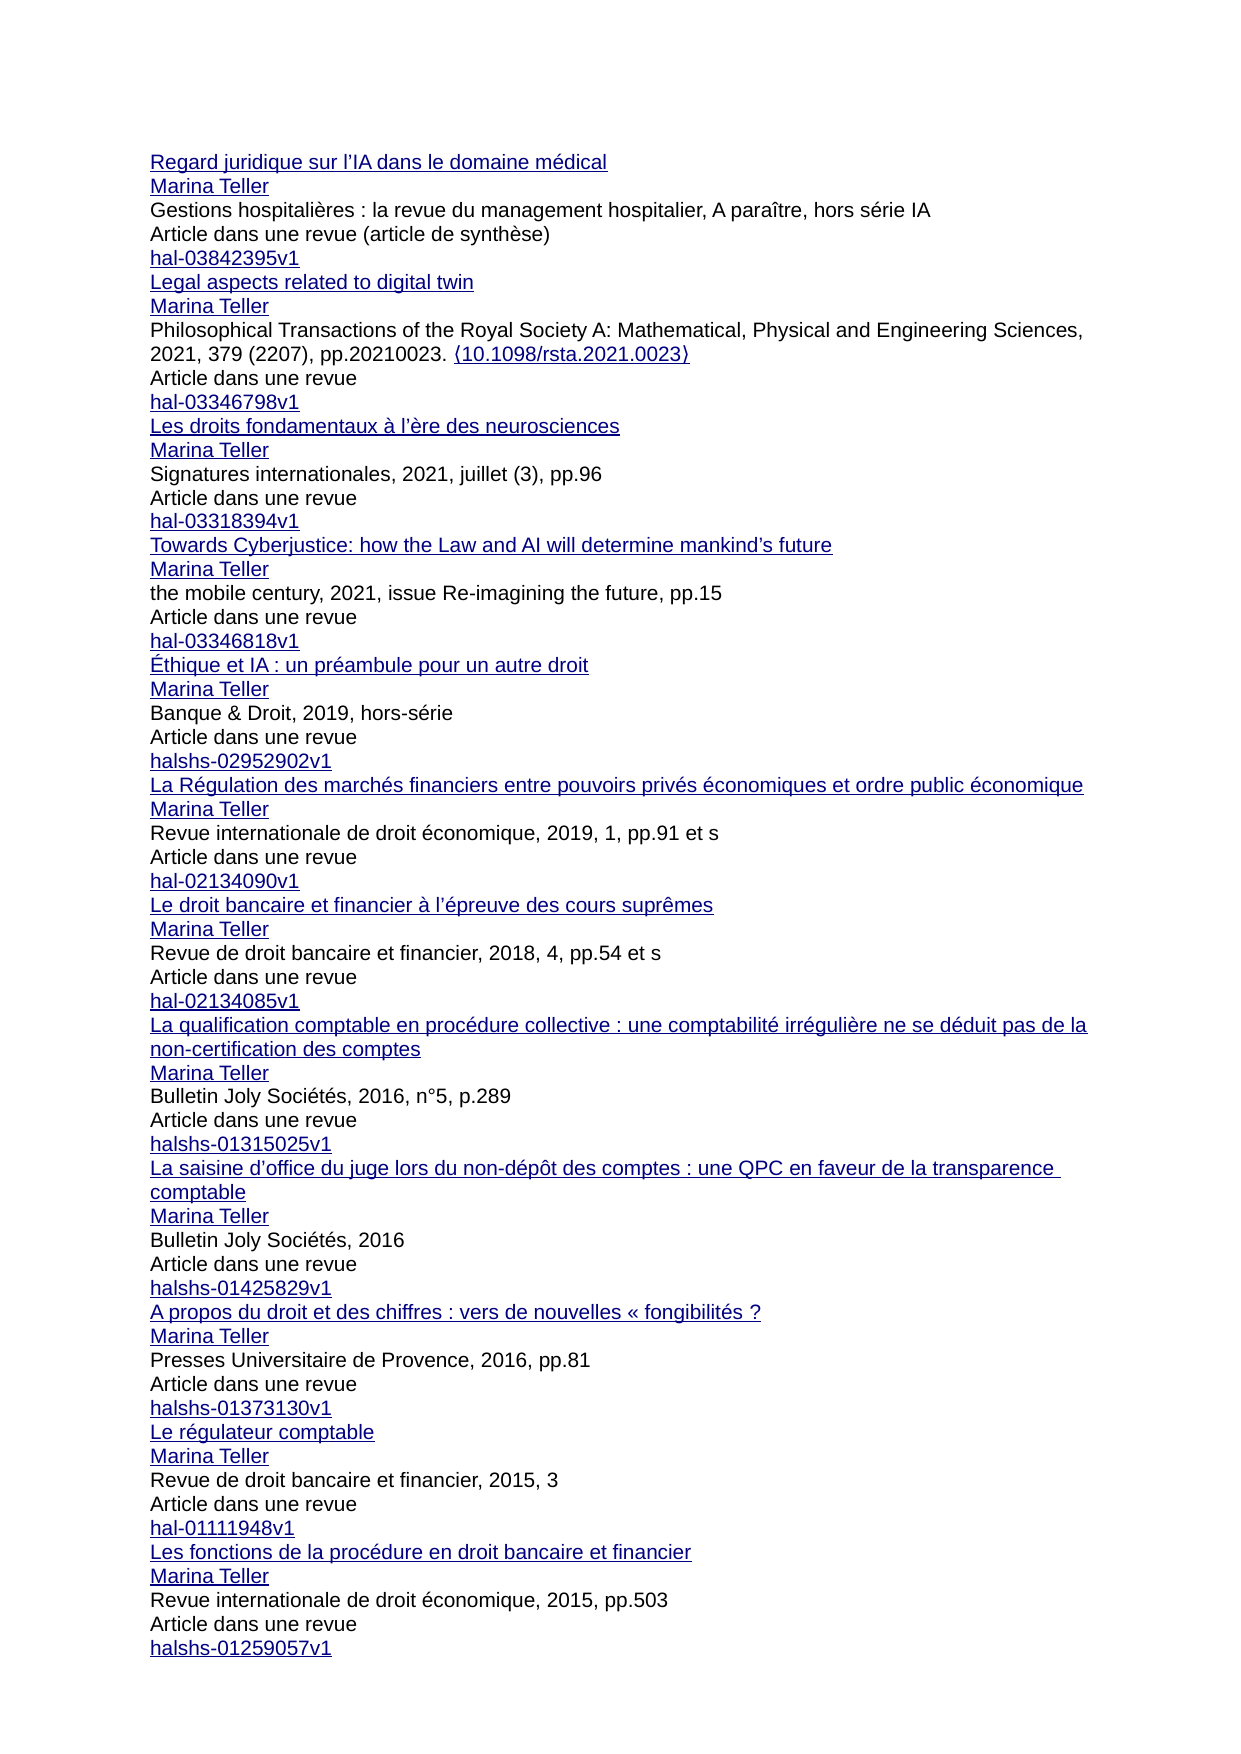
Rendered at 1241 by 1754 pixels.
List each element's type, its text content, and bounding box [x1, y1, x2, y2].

table_cell La Régulation des marchés financiers entre pouvoirs privés économiques et ordre public économique Marina Teller Revue internationale de droit économique, 2019, 1, pp.91 et s Article dans une revue hal-02134090v1 [150, 773, 1090, 893]
table_cell Les droits fondamentaux à l’ère des neurosciences Marina Teller Signatures internationales, 2021, juillet (3), pp.96 Article dans une revue hal-03318394v1 [150, 414, 1090, 533]
table_cell Regard juridique sur l’IA dans le domaine médical Marina Teller Gestions hospitalières : la revue du management hospitalier, A paraître, hors série IA Article dans une revue (article de synthèse) hal-03842395v1 [150, 150, 1090, 270]
table_cell Legal aspects related to digital twin Marina Teller Philosophical Transactions of the Royal Society A: Mathematical, Physical and Engineering Sciences, 2021, 379 (2207), pp.20210023. ⟨10.1098/rsta.2021.0023⟩ Article dans une revue hal-03346798v1 [150, 270, 1090, 413]
table_cell A propos du droit et des chiffres : vers de nouvelles « fongibilités ? Marina Teller Presses Universitaire de Provence, 2016, pp.81 Article dans une revue halshs-01373130v1 [150, 1300, 1090, 1420]
table_cell La qualification comptable en procédure collective : une comptabilité irrégulière ne se déduit pas de la non-certification des comptes Marina Teller Bulletin Joly Sociétés, 2016, n°5, p.289 Article dans une revue halshs-01315025v1 [150, 1013, 1090, 1156]
table_cell Le droit bancaire et financier à l’épreuve des cours suprêmes Marina Teller Revue de droit bancaire et financier, 2018, 4, pp.54 et s Article dans une revue hal-02134085v1 [150, 893, 1090, 1012]
table_cell Towards Cyberjustice: how the Law and AI will determine mankind’s future Marina Teller the mobile century, 2021, issue Re-imagining the future, pp.15 Article dans une revue hal-03346818v1 [150, 533, 1090, 653]
table_cell Éthique et IA : un préambule pour un autre droit Marina Teller Banque & Droit, 2019, hors-série Article dans une revue halshs-02952902v1 [150, 653, 1090, 773]
table_cell Le régulateur comptable Marina Teller Revue de droit bancaire et financier, 2015, 3 Article dans une revue hal-01111948v1 [150, 1420, 1090, 1539]
table_cell Les fonctions de la procédure en droit bancaire et financier Marina Teller Revue internationale de droit économique, 2015, pp.503 Article dans une revue halshs-01259057v1 [150, 1540, 1090, 1659]
table_cell La saisine d’office du juge lors du non-dépôt des comptes : une QPC en faveur de la transparence comptable Marina Teller Bulletin Joly Sociétés, 2016 Article dans une revue halshs-01425829v1 [150, 1156, 1090, 1300]
